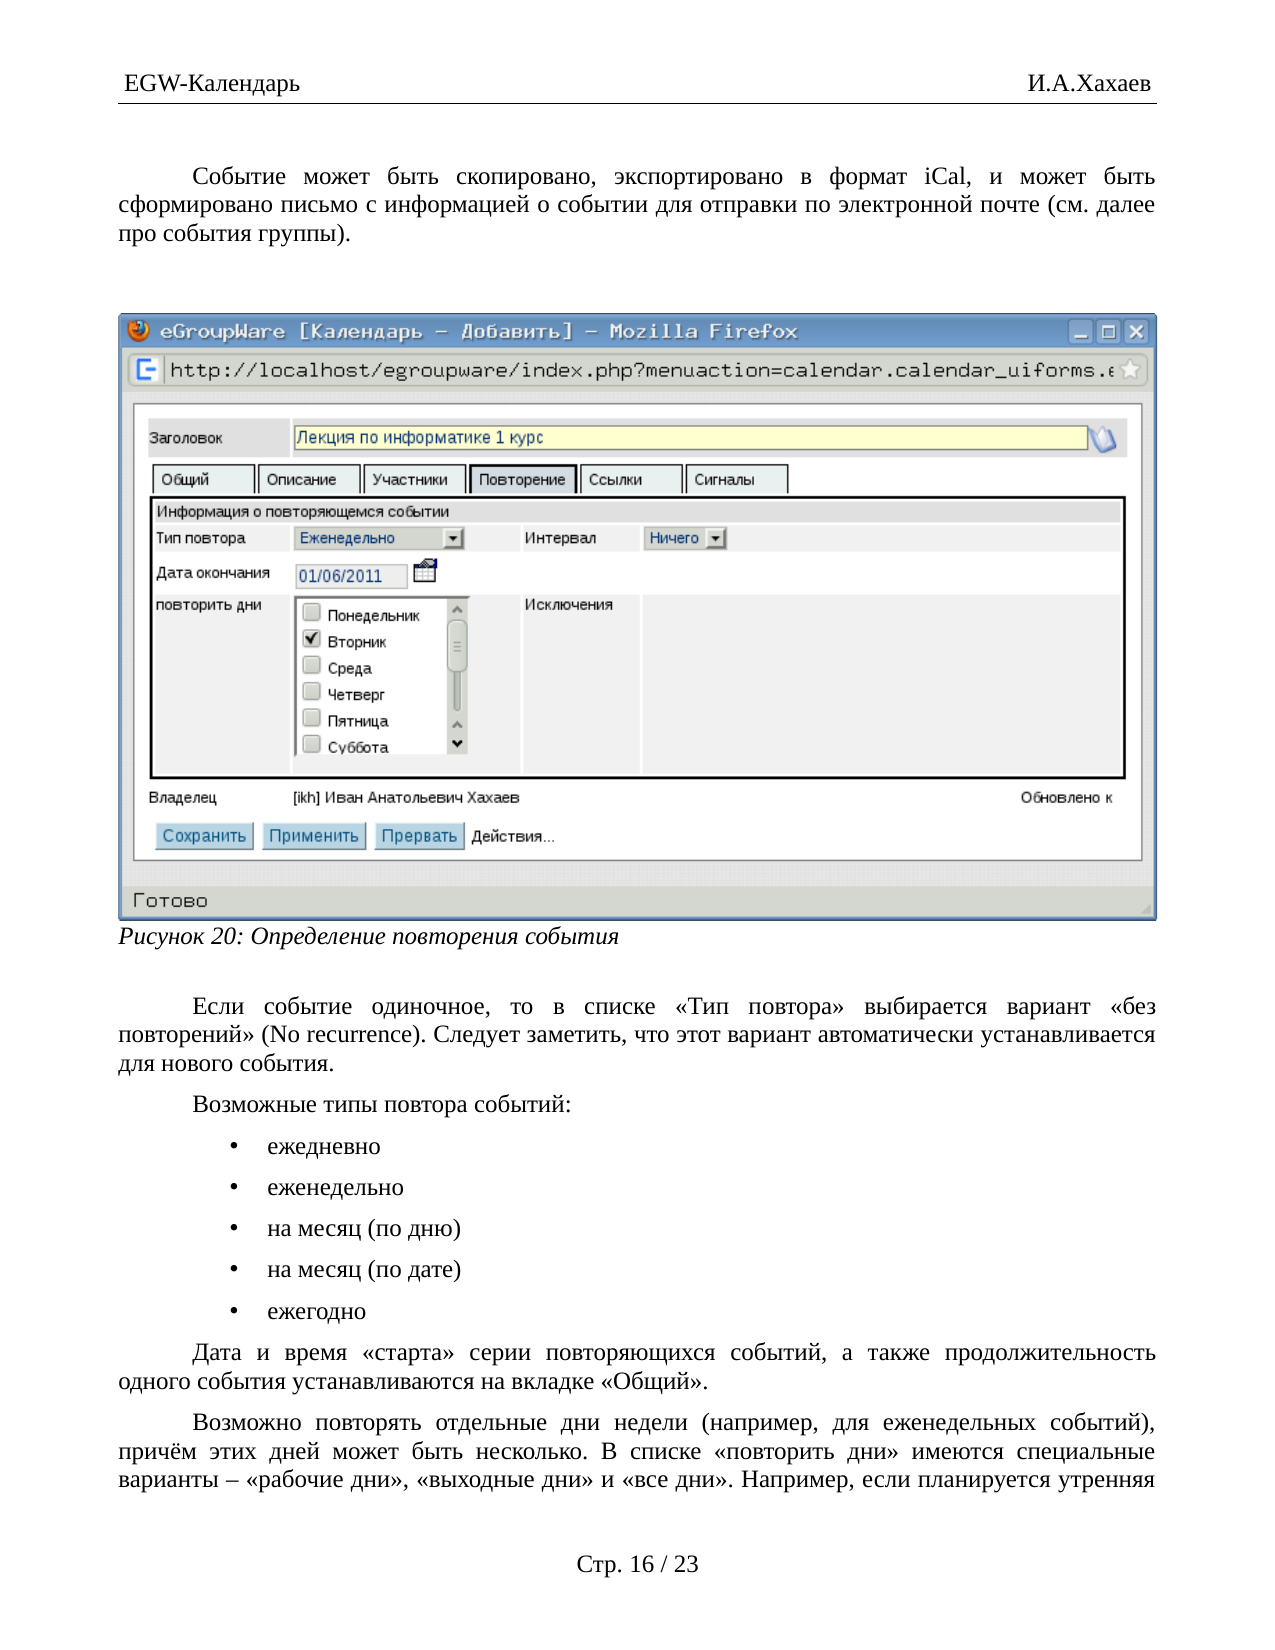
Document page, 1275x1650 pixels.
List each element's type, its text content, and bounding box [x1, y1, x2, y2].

text Событие может быть скопировано, экспортировано в формат iCal, и может быть сформировано письмо с информацией о событии для отправки по электронной почте (см. далее про события группы). [118, 161, 1157, 247]
picture [118, 313, 1158, 921]
text Возможные типы повтора событий: [118, 1089, 1157, 1118]
list ежегодно [229, 1296, 1157, 1324]
list на месяц (по дате) [229, 1254, 1157, 1283]
text Дата и время «старта» серии повторяющихся событий, а также продолжительность одного события устанавливаются на вкладке «Общий». [118, 1337, 1157, 1394]
text Возможно повторять отдельные дни недели (например, для еженедельных событий), причём этих дней может быть несколько. В списке «повторить дни» имеются специальные варианты – «рабочие дни», «выходные дни» и «все дни». Например, если планируется утренняя [118, 1407, 1157, 1493]
list ежедневно [229, 1131, 1157, 1159]
list на месяц (по дню) [229, 1213, 1157, 1242]
text Рисунок 20: Определение повторения события [118, 921, 1157, 949]
text Если событие одиночное, то в списке «Тип повтора» выбирается вариант «без повторений» (No recurrence). Следует заметить, что этот вариант автоматически устанавливается для нового события. [118, 991, 1157, 1077]
list еженедельно [229, 1172, 1157, 1201]
